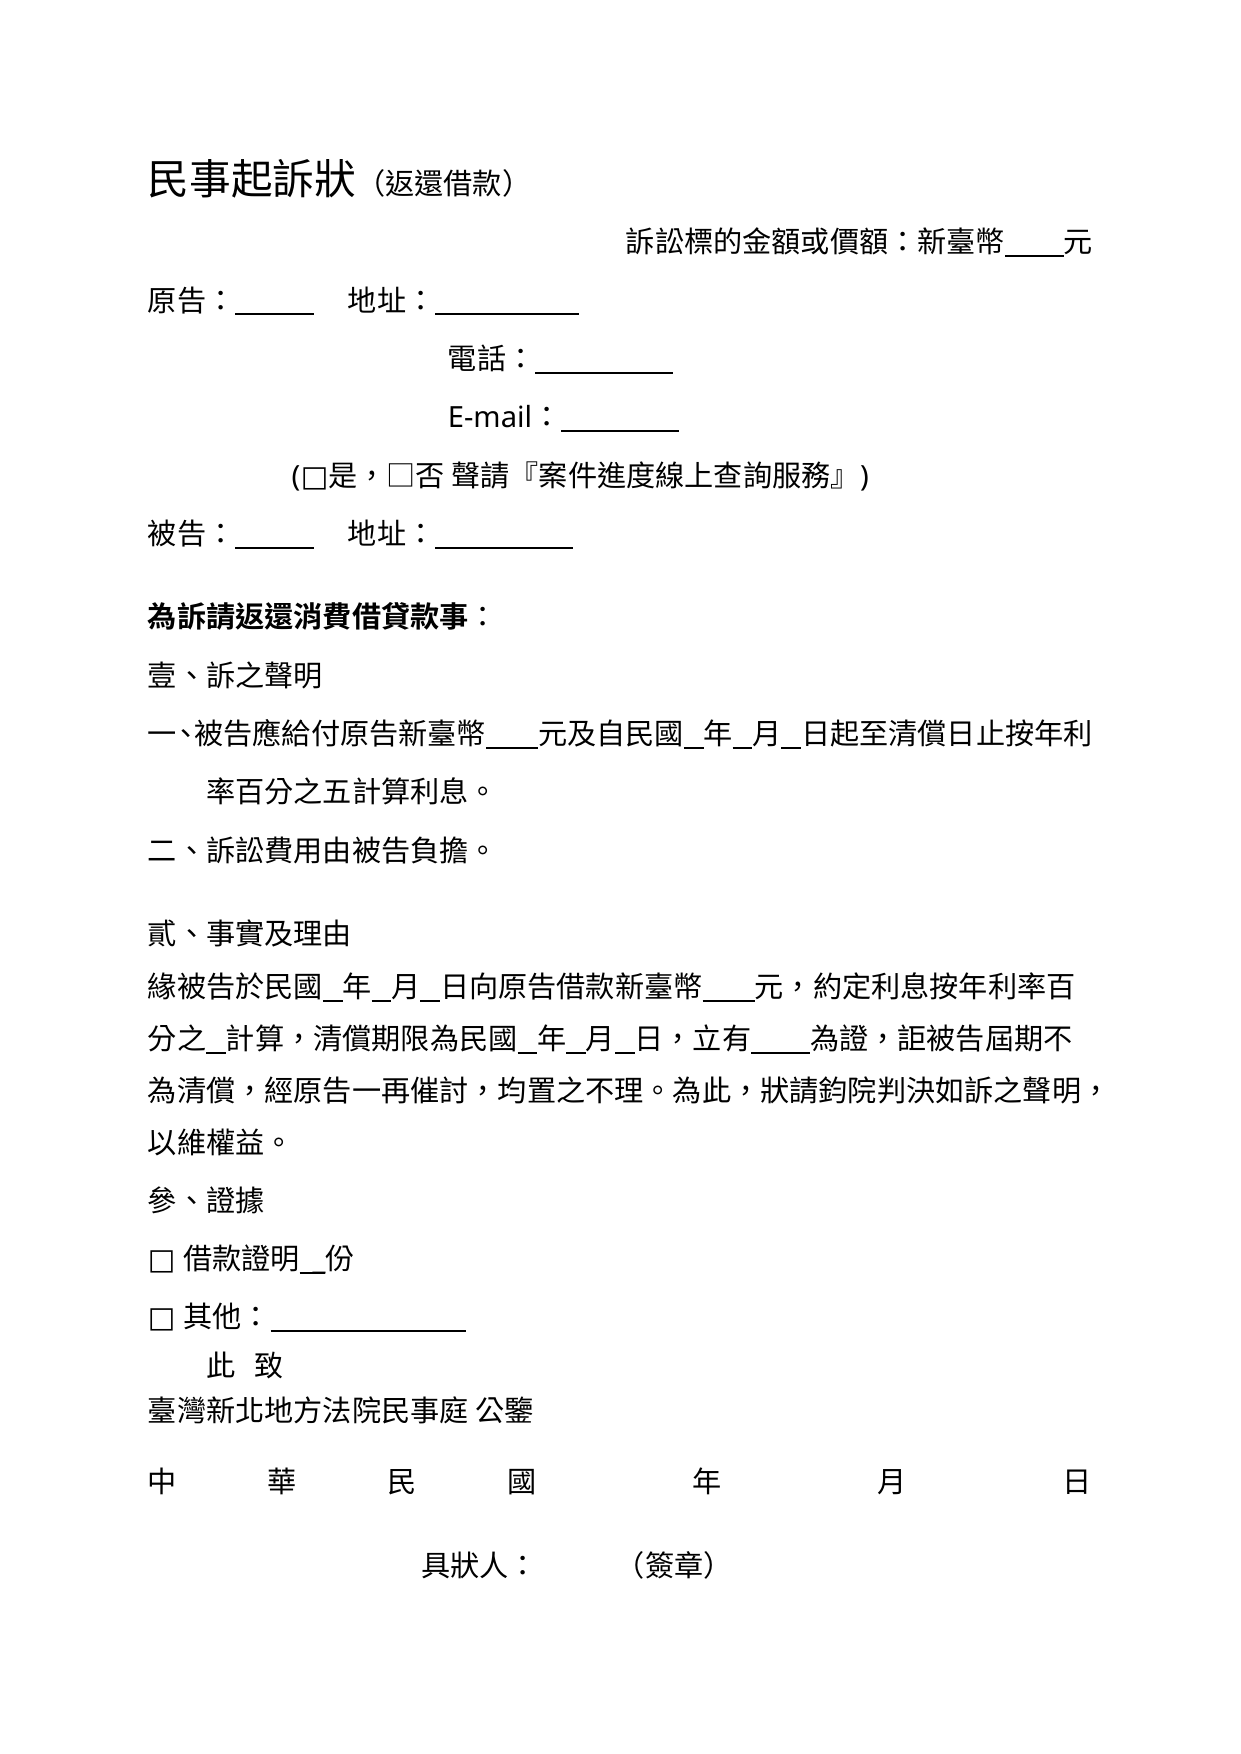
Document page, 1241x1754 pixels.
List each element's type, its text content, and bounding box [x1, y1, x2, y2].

text 參、證據 [148, 1164, 1092, 1223]
text 民事起訴狀（返還借款） [148, 148, 1092, 206]
text 訴訟標的金額或價額：新臺幣 元 [148, 206, 1092, 264]
text 被告： 地址： [148, 498, 1092, 556]
text 貳、事實及理由 [148, 898, 1092, 956]
text 二、訴訟費用由被告負擔。 [148, 814, 1092, 873]
text 電話： [398, 323, 1092, 381]
text 具狀人： （簽章） [148, 1539, 1092, 1585]
text 為訴請返還消費借貸款事： [148, 581, 1092, 639]
text 壹、訴之聲明 [148, 639, 1092, 698]
text □ 借款證明 _份 [148, 1223, 1092, 1281]
text 一、被告應給付原告新臺幣 元及自民國 年 月 日起至清償日止按年利率百分之五計算利息。 [148, 698, 1092, 814]
text 中 華 民 國 年 月 日 [148, 1456, 1092, 1502]
text 此 致 [148, 1339, 1092, 1385]
text E-mail： [398, 381, 1092, 439]
text 臺灣新北地方法院民事庭 公鑒 [148, 1385, 1092, 1431]
text (□是，□否 聲請『案件進度線上查詢服務』) [148, 439, 1009, 498]
text □ 其他： [148, 1281, 1092, 1339]
text 緣被告於民國 年 月 日向原告借款新臺幣 元，約定利息按年利率百分之 計算，清償期限為民國 年 月 日，立有 為證，詎被告屆期不為清償，經原告一再催討，均置之不理。為此，狀請鈞院判決如訴之聲明，以維權益。 [148, 956, 1092, 1164]
text 原告： 地址： [148, 264, 1092, 323]
